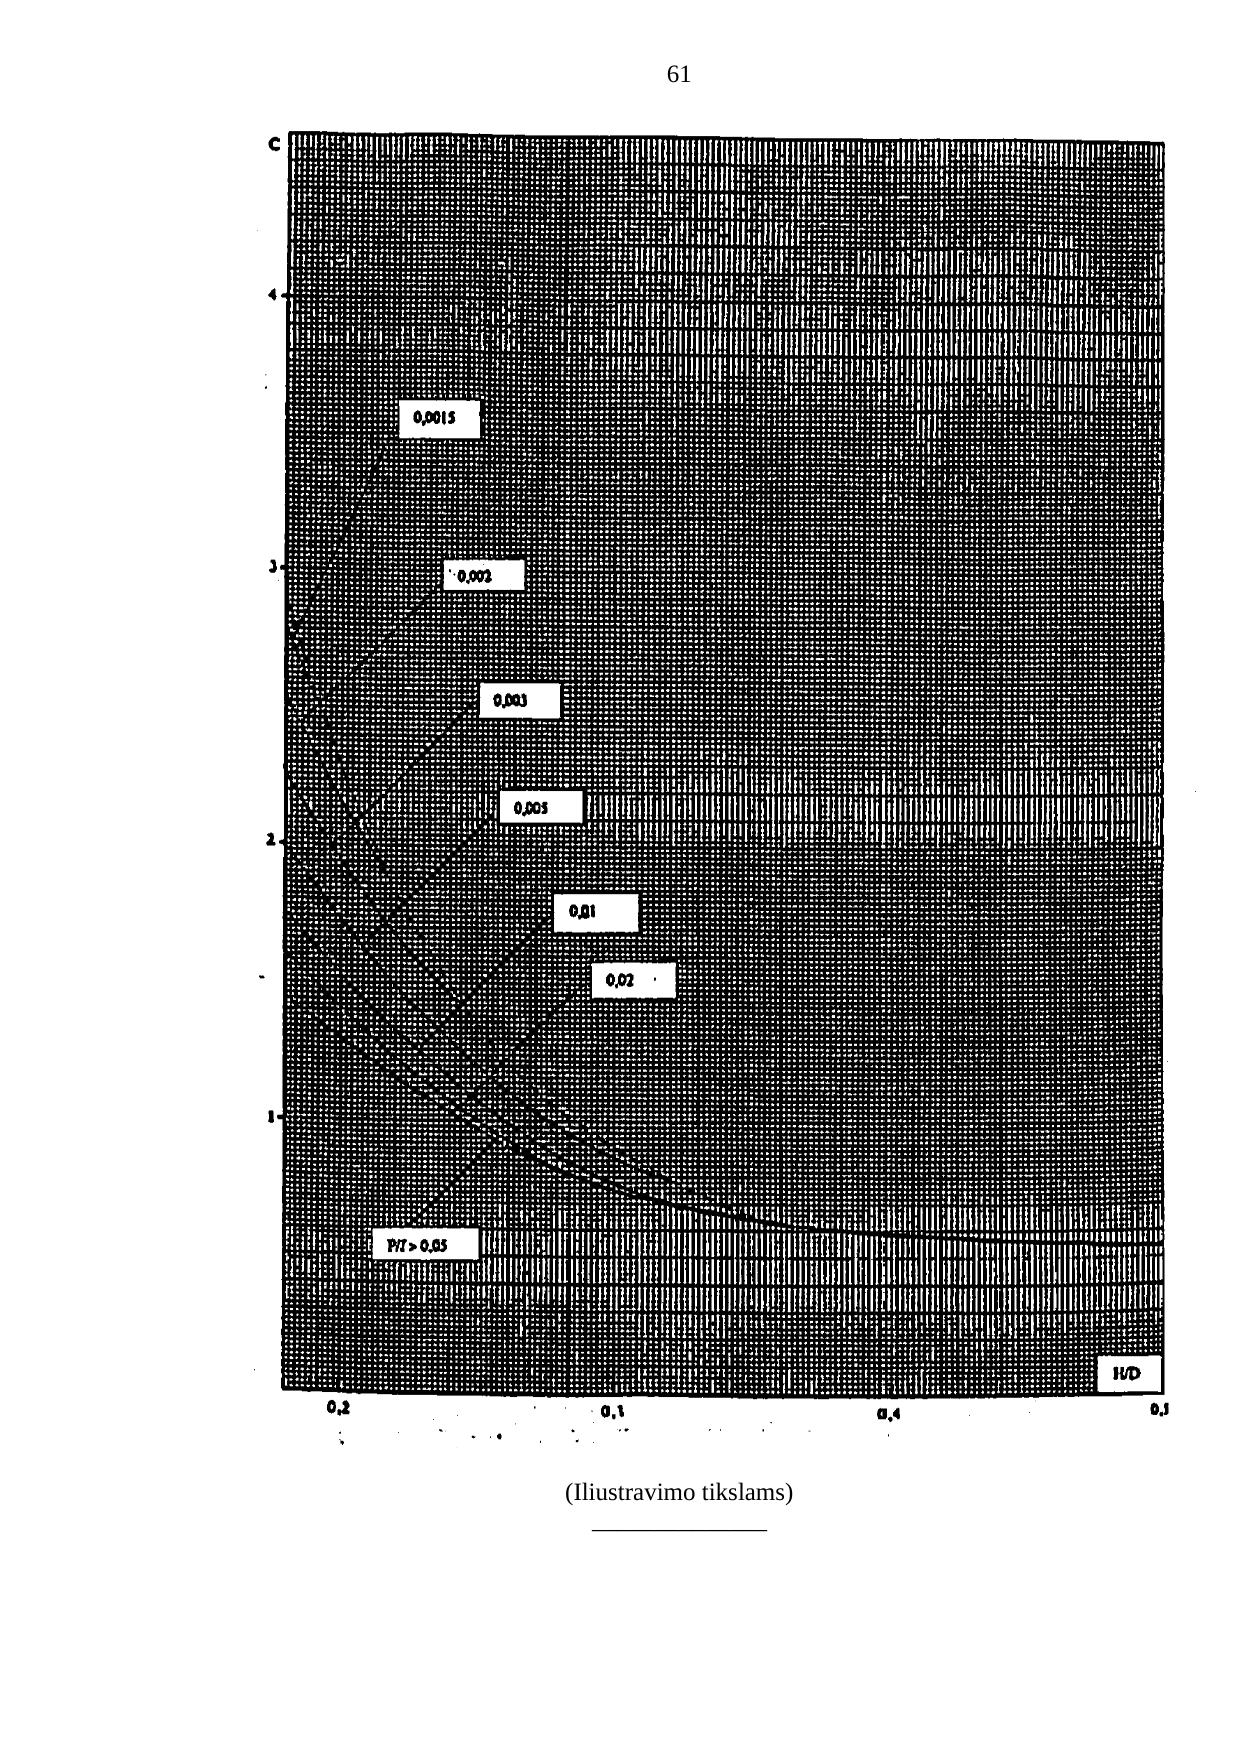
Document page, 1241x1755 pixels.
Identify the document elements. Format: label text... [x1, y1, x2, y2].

text ______________ [177, 1505, 1181, 1534]
text (Iliustravimo tikslams) [177, 1477, 1181, 1505]
